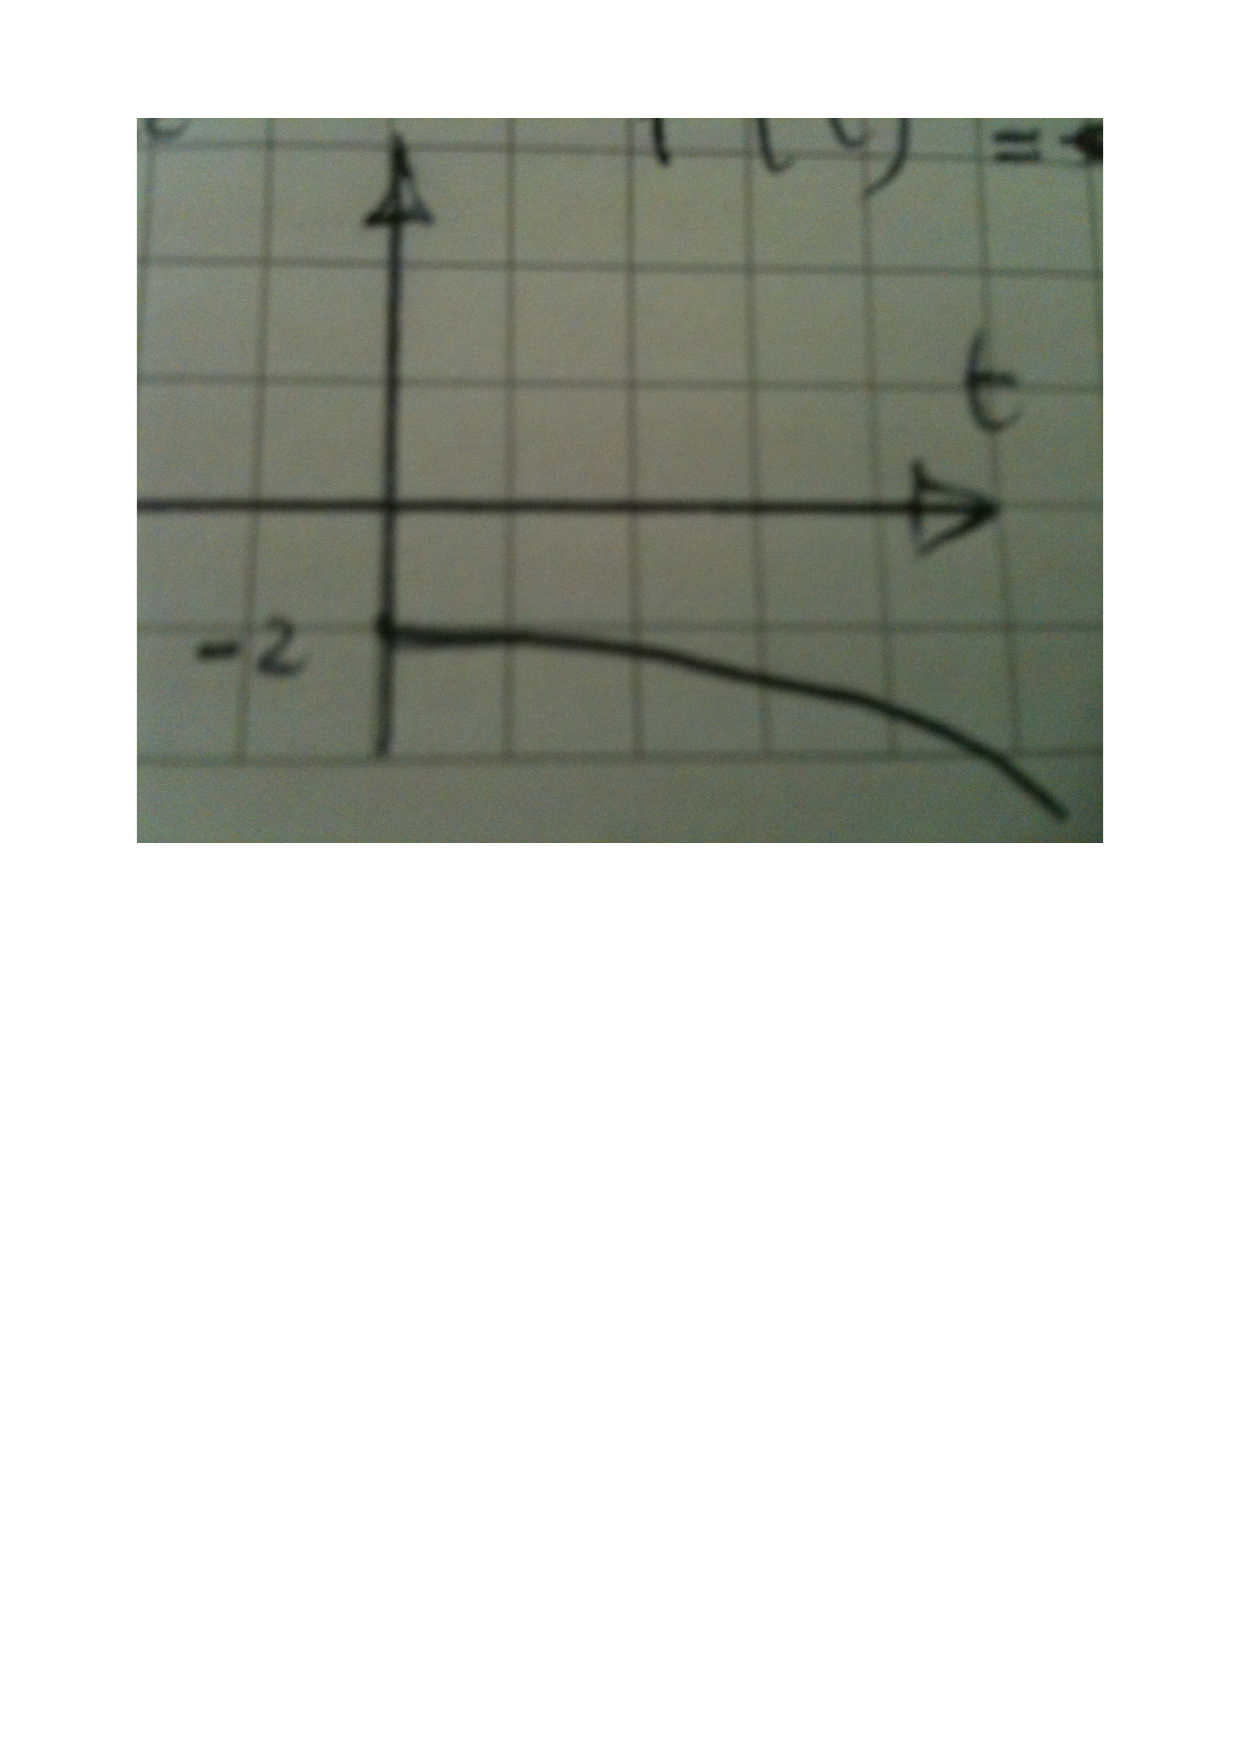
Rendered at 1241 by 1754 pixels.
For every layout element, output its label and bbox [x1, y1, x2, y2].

picture [136, 118, 1104, 843]
